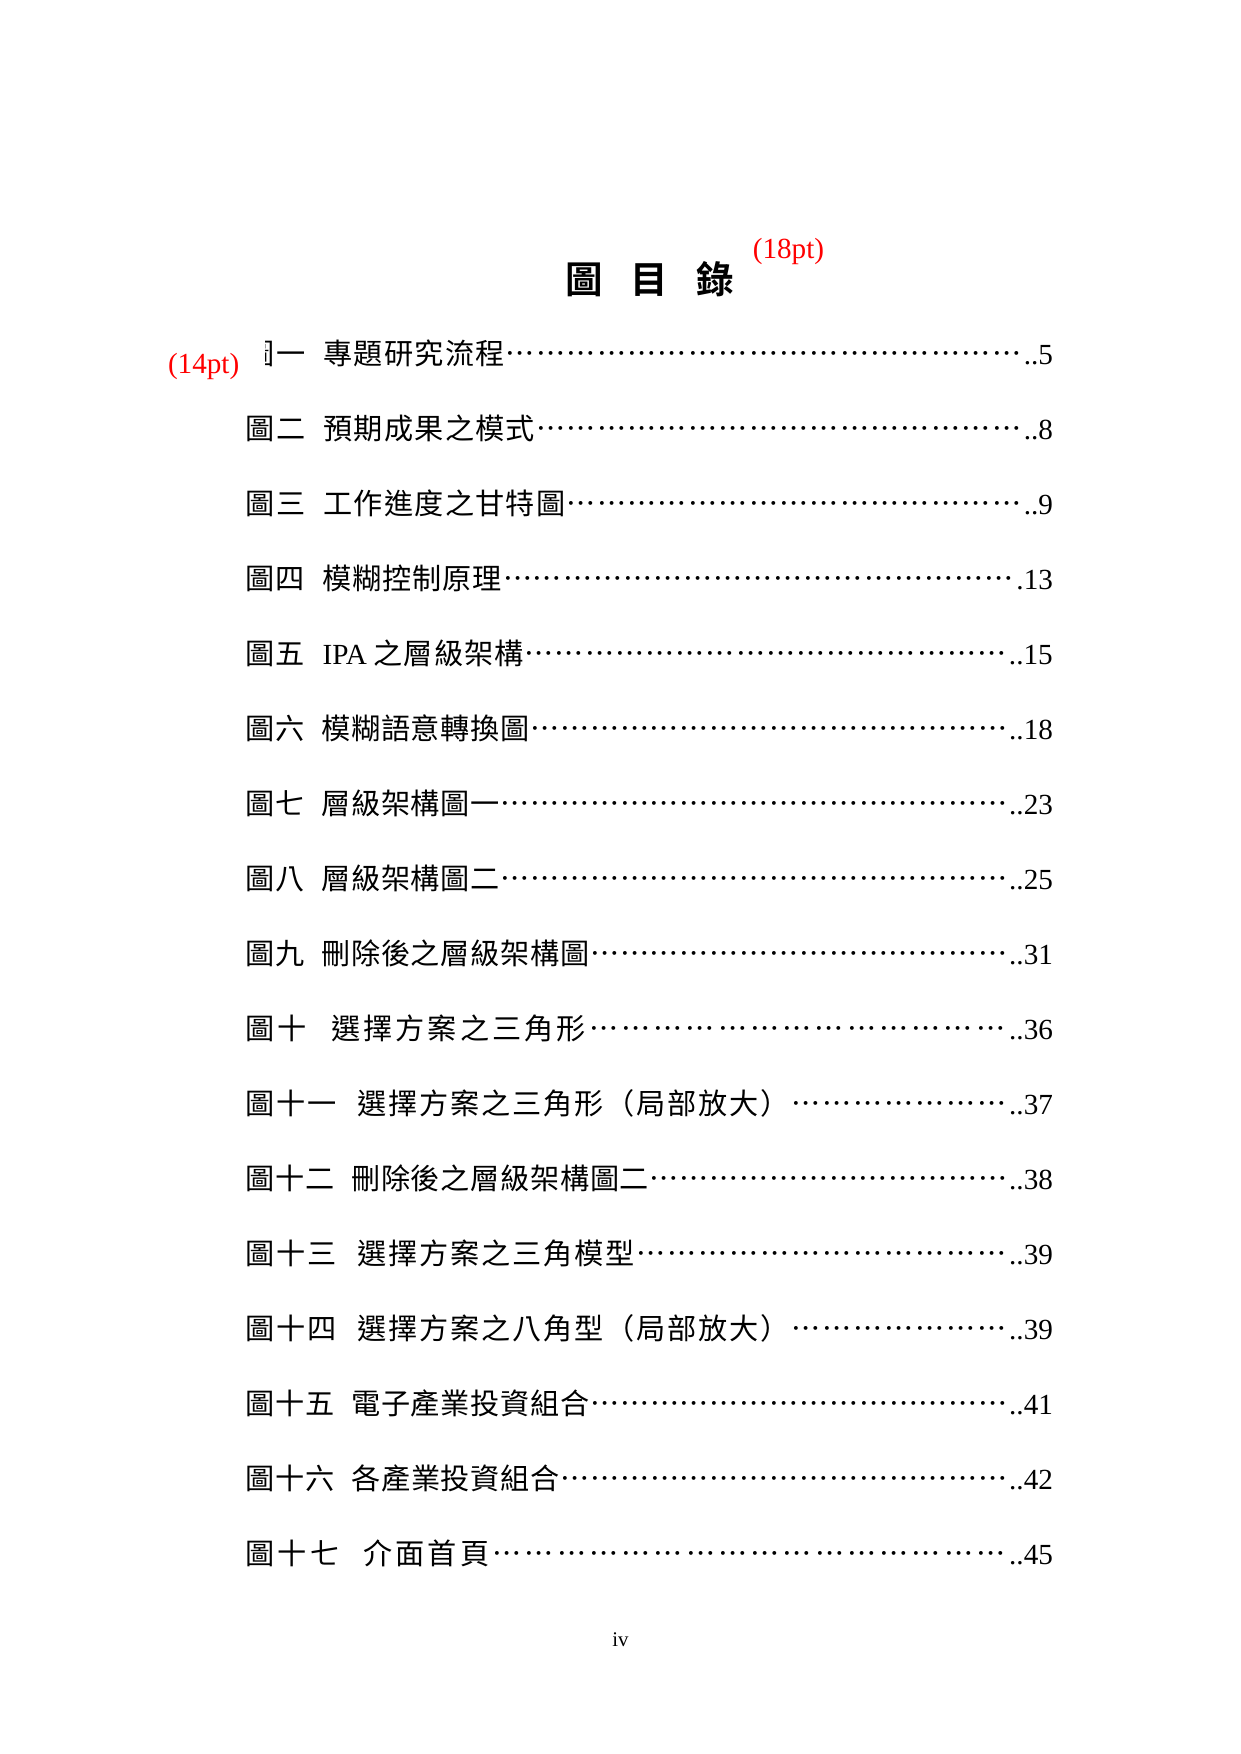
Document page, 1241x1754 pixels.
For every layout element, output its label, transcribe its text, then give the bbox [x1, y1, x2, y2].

text 圖八 層級架構圖二……………………………………………..25 [245, 839, 1053, 914]
text 圖七 層級架構圖一……………………………………………..23 [245, 764, 1053, 839]
text 圖六 模糊語意轉換圖…………………………………………..18 [245, 689, 1053, 764]
text 圖十三 選擇方案之三角模型………………………………..39 [245, 1214, 1053, 1289]
text 圖十五 電子產業投資組合……………………………………..41 [245, 1364, 1053, 1439]
text 圖四 模糊控制原理…………………………………………….13 [245, 539, 1053, 614]
text 圖五 IPA之層級架構…………………………………………..15 [245, 614, 1053, 689]
text 圖十二 刪除後之層級架構圖二………………………………..38 [245, 1139, 1053, 1214]
text 圖二 預期成果之模式…………………………………………..8 [245, 389, 1053, 464]
text (18pt) [753, 233, 835, 265]
text 圖十 選擇方案之三角形…………………………………..36 [245, 989, 1053, 1064]
text 圖九 刪除後之層級架構圖……………………………………..31 [245, 914, 1053, 989]
text 圖十六 各產業投資組合………………………………………..42 [245, 1439, 1053, 1514]
text 圖三 工作進度之甘特圖………………………………………..9 [245, 464, 1053, 539]
text 圖十四 選擇方案之八角型（局部放大）…………………..39 [245, 1289, 1053, 1364]
text 圖一 專題研究流程……………………………………………..5 [153, 314, 1053, 396]
text 圖 目 錄 [245, 239, 1053, 314]
text 圖十一 選擇方案之三角形（局部放大）…………………..37 [245, 1064, 1053, 1139]
text (14pt) [168, 347, 250, 379]
text 圖十七 介面首頁…………………………………………..45 [245, 1514, 1053, 1589]
